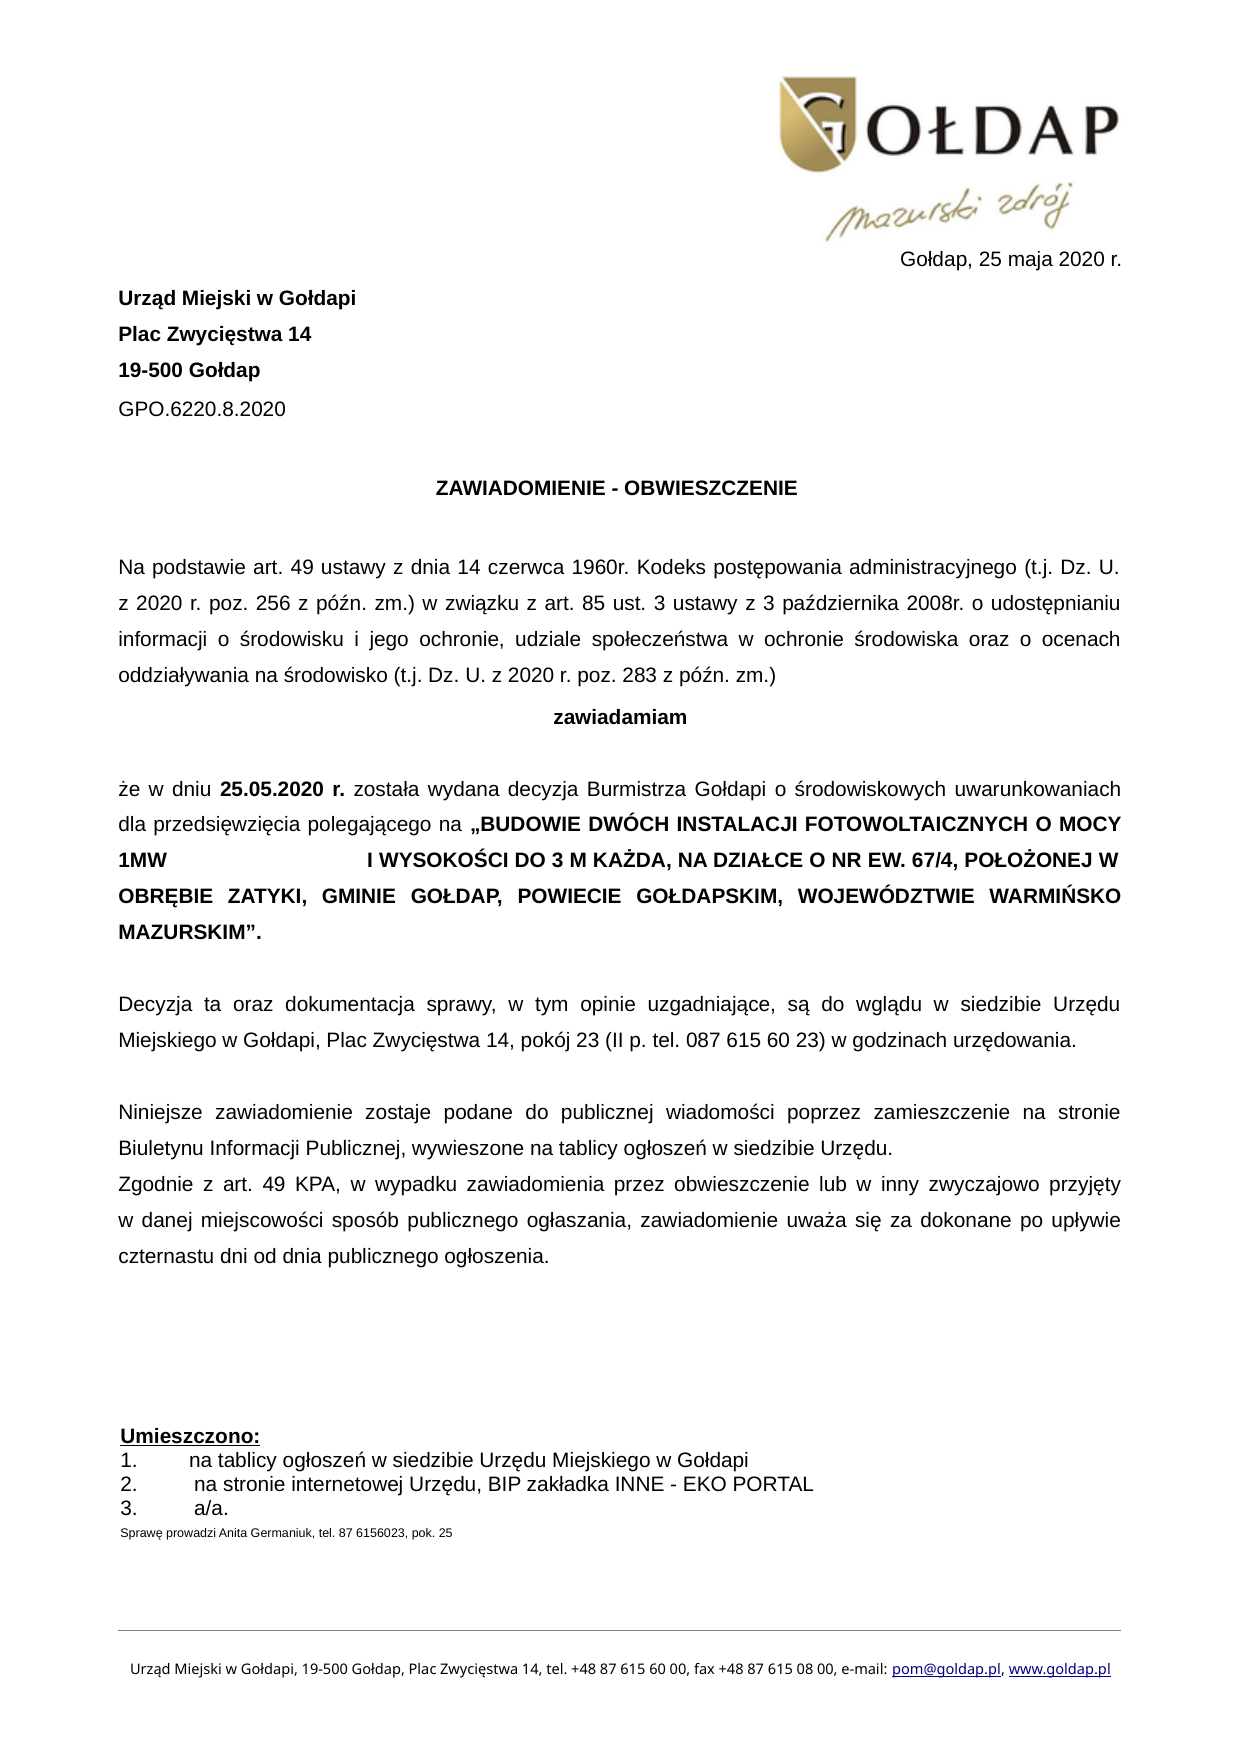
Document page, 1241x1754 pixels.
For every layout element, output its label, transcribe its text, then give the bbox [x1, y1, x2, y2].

text ZAWIADOMIENIE - OBWIESZCZENIE [118, 476, 1122, 500]
text Urząd Miejski w Gołdapi [118, 286, 1122, 310]
text zawiadamiam [118, 704, 1122, 728]
text Umieszczono: [120, 1424, 1122, 1448]
text że w dniu 25.05.2020 r. została wydana decyzja Burmistrza Gołdapi o środowiskowych uwarunkowaniach dla przedsięwzięcia polegającego na „BUDOWIE DWÓCH INSTALACJI FOTOWOLTAICZNYCH O MOCY 1MW I WYSOKOŚCI DO 3 M KAŻDA, NA DZIAŁCE O NR EW. 67/4, POŁOŻONEJ W OBRĘBIE ZATYKI, GMINIE GOŁDAP, POWIECIE GOŁDAPSKIM, WOJEWÓDZTWIE WARMIŃSKO MAZURSKIM”. [118, 776, 1122, 944]
text 2. na stronie internetowej Urzędu, BIP zakładka INNE - EKO PORTAL [120, 1472, 1122, 1496]
text 3. a/a. [120, 1496, 1122, 1519]
text Plac Zwycięstwa 14 [118, 322, 1122, 346]
text GPO.6220.8.2020 [118, 397, 1122, 421]
text Decyzja ta oraz dokumentacja sprawy, w tym opinie uzgadniające, są do wglądu w siedzibie Urzędu Miejskiego w Gołdapi, Plac Zwycięstwa 14, pokój 23 (II p. tel. 087 615 60 23) w godzinach urzędowania. [118, 992, 1122, 1052]
text 19-500 Gołdap [118, 358, 1122, 382]
text Na podstawie art. 49 ustawy z dnia 14 czerwca 1960r. Kodeks postępowania administracyjnego (t.j. Dz. U. z 2020 r. poz. 256 z późn. zm.) w związku z art. 85 ust. 3 ustawy z 3 października 2008r. o udostępnianiu informacji o środowisku i jego ochronie, udziale społeczeństwa w ochronie środowiska oraz o ocenach oddziaływania na środowisko (t.j. Dz. U. z 2020 r. poz. 283 z późn. zm.) [118, 555, 1122, 687]
text Sprawę prowadzi Anita Germaniuk, tel. 87 6156023, pok. 25 [120, 1525, 1122, 1540]
text Niniejsze zawiadomienie zostaje podane do publicznej wiadomości poprzez zamieszczenie na stronie Biuletynu Informacji Publicznej, wywieszone na tablicy ogłoszeń w siedzibie Urzędu. [118, 1100, 1122, 1160]
list na tablicy ogłoszeń w siedzibie Urzędu Miejskiego w Gołdapi [120, 1448, 1122, 1472]
text Gołdap, 25 maja 2020 r. [118, 124, 1122, 271]
text Zgodnie z art. 49 KPA, w wypadku zawiadomienia przez obwieszczenie lub w inny zwyczajowo przyjęty w danej miejscowości sposób publicznego ogłaszania, zawiadomienie uważa się za dokonane po upływie czternastu dni od dnia publicznego ogłoszenia. [118, 1172, 1122, 1267]
